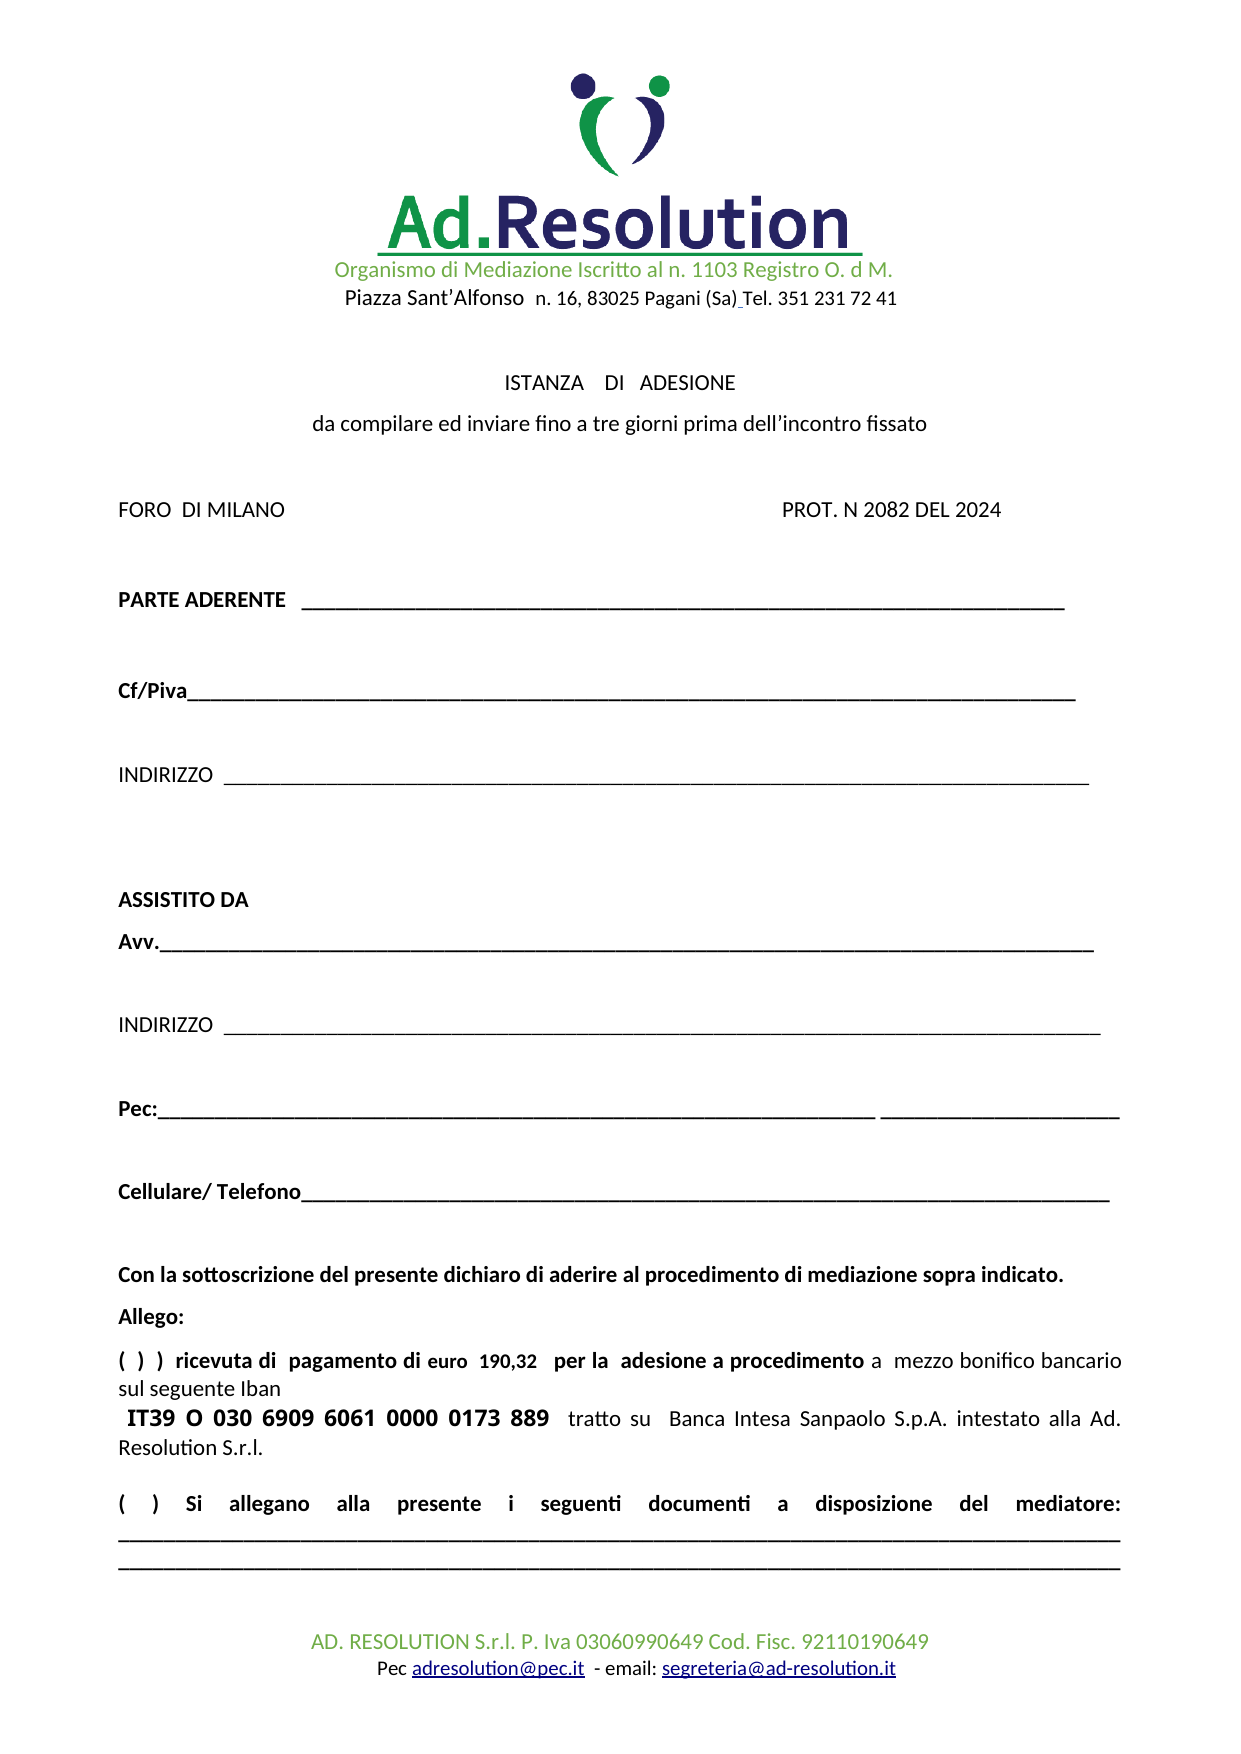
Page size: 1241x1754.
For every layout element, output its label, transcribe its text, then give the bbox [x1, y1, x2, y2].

text Avv.__________________________________________________________________________________ [118, 929, 1122, 954]
text ASSISTITO DA [118, 888, 1122, 913]
text IT39 O 030 6909 6061 0000 0173 889 tratto su Banca Intesa Sanpaolo S.p.A. intestato alla Ad. Resolution S.r.l. [118, 1402, 1122, 1461]
text FORO DI MILANO PROT. N 2082 DEL 2024 [118, 495, 1122, 523]
text Piazza Sant’Alfonso n. 16, 83025 Pagani (Sa) Tel. 351 231 72 41 [118, 283, 1122, 311]
text ( ) Si allegano alla presente i seguenti documenti a disposizione del mediatore: ________________________________________________________________________________________________________________________________________________________________________________ [118, 1489, 1122, 1573]
text PARTE ADERENTE ___________________________________________________________________ [118, 585, 1122, 613]
text Pec:_______________________________________________________________ _____________________ [118, 1096, 1122, 1121]
text ( ) ) ricevuta di pagamento di euro 190,32 per la adesione a procedimento a mezzo bonifico bancario sul seguente Iban [118, 1346, 1122, 1402]
text INDIRIZZO ____________________________________________________________________________ [118, 763, 1122, 788]
text Allego: [118, 1304, 1122, 1329]
text INDIRIZZO _____________________________________________________________________________ [118, 1013, 1122, 1038]
text ISTANZA DI ADESIONE [118, 370, 1122, 395]
text da compilare ed inviare fino a tre giorni prima dell’incontro fissato [118, 412, 1122, 437]
text Cellulare/ Telefono_______________________________________________________________________ [118, 1179, 1122, 1204]
text Con la sottoscrizione del presente dichiaro di aderire al procedimento di mediazione sopra indicato. [118, 1263, 1122, 1288]
text Cf/Piva______________________________________________________________________________ [118, 676, 1122, 704]
text Organismo di Mediazione Iscritto al n. 1103 Registro O. d M. [118, 255, 1122, 283]
